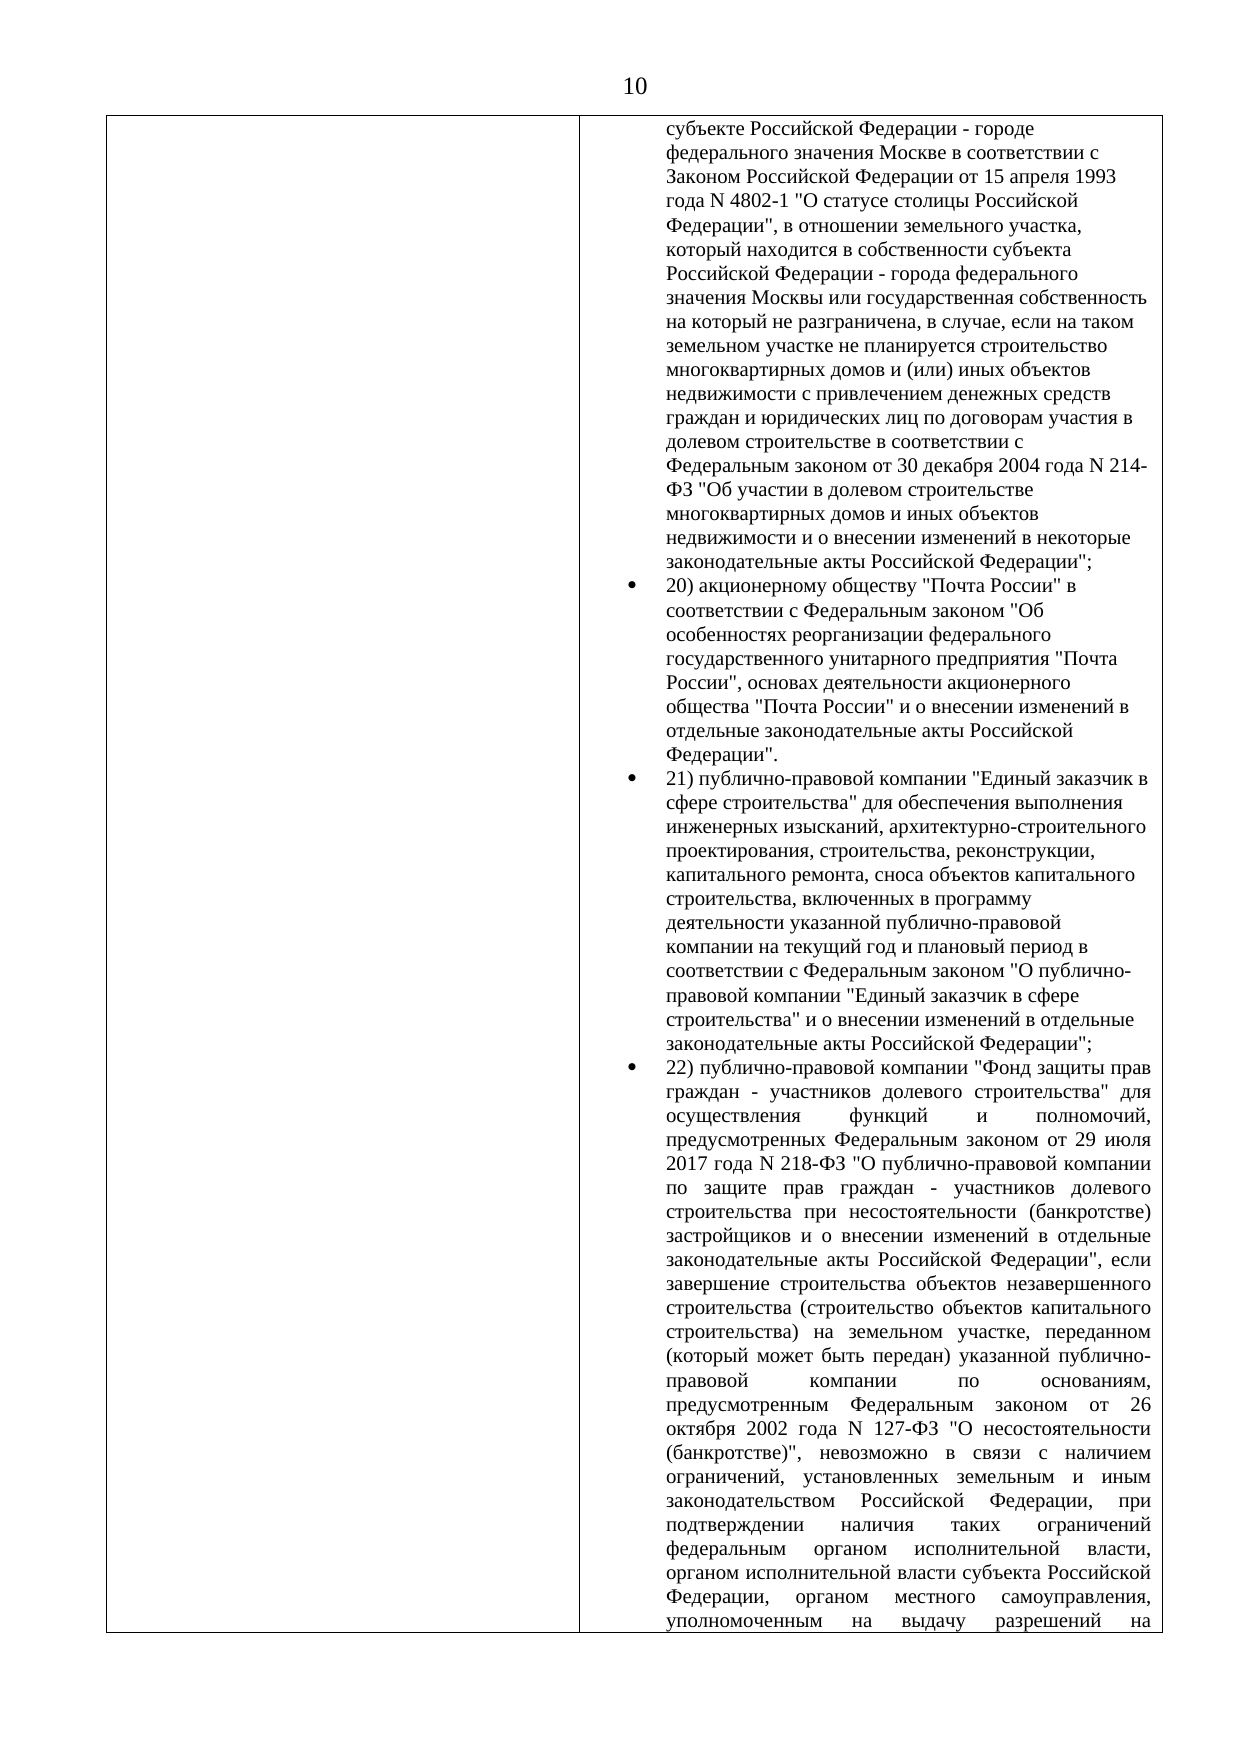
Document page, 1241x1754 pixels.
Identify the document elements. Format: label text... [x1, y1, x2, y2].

table_cell [107, 116, 579, 1632]
table_cell 1) лицам, указанным в пункте 2 статьи 39.9 настоящего Кодекса, на срок до одного года; 2) в виде служебных наделов работникам организаций в случаях, указанных в пункте 2 статьи 24 настоящего Кодекса, на срок трудового договора, заключенного между работником и организацией; 3) религиозным организациям для размещения зданий, сооружений религиозного или благотворительного назначения на срок до десяти лет; 4) религиозным организациям, если на таких земельных участках расположены принадлежащие им на праве безвозмездного пользования здания, сооружения, на срок до прекращения прав на указанные здания, сооружения; 5) лицам, с которыми в соответствии с Федеральным законом от 5 апреля 2013 года N 44-ФЗ "О контрактной системе в сфере закупок товаров, работ, услуг для обеспечения государственных и муниципальных нужд" (далее - Федеральный закон "О контрактной системе в сфере закупок товаров, работ, услуг для обеспечения государственных и муниципальных нужд") заключены гражданско-правовые договоры на строительство или реконструкцию объектов недвижимости, осуществляемые полностью за счет средств федерального бюджета, средств бюджета субъекта Российской Федерации или средств местного бюджета, на срок исполнения этих договоров; 10) гражданам и юридическим лицам для сельскохозяйственного, охотхозяйственного, лесохозяйственного и иного использования, не предусматривающего строительства зданий, сооружений, если такие земельные участки включены в утвержденный в установленном Правительством Российской Федерации порядке перечень земельных участков, предоставленных для нужд обороны и безопасности и временно не используемых для указанных нужд, на срок не более чем пять лет; 11) садоводческим или огородническим некоммерческим товариществам на срок не более чем пять лет; 12) некоммерческим организациям, созданным гражданами, в целях жилищного строительства в случаях и на срок, которые предусмотрены федеральными законами; 13) лицам, относящимся к коренным малочисленным народам Севера, Сибири и Дальнего Востока Российской Федерации, и их общинам в местах традиционного проживания и традиционной хозяйственной деятельности для размещения зданий, сооружений, необходимых в целях сохранения и развития традиционных образа жизни, хозяйственной деятельности и промыслов коренных малочисленных народов Севера, Сибири и Дальнего Востока Российской Федерации, на срок не более чем десять лет; 14) лицам, с которыми в соответствии с Федеральным законом от 29 декабря 2012 года N 275-ФЗ "О государственном оборонном заказе", Федеральным законом "О контрактной системе в сфере закупок товаров, работ, услуг для обеспечения государственных и муниципальных нужд" заключены государственные контракты на выполнение работ, оказание услуг для обеспечения обороны страны и безопасности государства, осуществляемых полностью за счет средств федерального бюджета, если для выполнения этих работ и оказания этих услуг необходимо предоставление земельного участка, на срок исполнения указанного контракта; 15) некоммерческим организациям, предусмотренным законом субъекта Российской Федерации и созданным субъектом Российской Федерации в целях жилищного строительства для обеспечения жилыми помещениями отдельных категорий граждан, определенных федеральным законом, указом Президента Российской Федерации, нормативным правовым актом Правительства Российской Федерации, законом субъекта Российской Федерации, в целях строительства указанных жилых помещений на период осуществления данного строительства; 16) лицу, право безвозмездного пользования которого на земельный участок, находящийся в государственной или муниципальной собственности, прекращено в связи с изъятием земельного участка для государственных или муниципальных нужд, взамен изъятого земельного участка на срок, установленный настоящим пунктом в зависимости от основания возникновения права безвозмездного пользования на изъятый земельный участок; 17) лицу в случае и в порядке, которые предусмотрены Федеральным законом от 24 июля 2008 года N 161-ФЗ "О содействии развитию жилищного строительства"; 19) Московскому фонду реновации жилой застройки, созданному субъектом Российской Федерации - городом федерального значения Москвой в целях реализации решения о реновации жилищного фонда в субъекте Российской Федерации - городе федерального значения Москве в соответствии с Законом Российской Федерации от 15 апреля 1993 года N 4802-1 "О статусе столицы Российской Федерации", в отношении земельного участка, который находится в собственности субъекта Российской Федерации - города федерального значения Москвы или государственная собственность на который не разграничена, в случае, если на таком земельном участке не планируется строительство многоквартирных домов и (или) иных объектов недвижимости с привлечением денежных средств граждан и юридических лиц по договорам участия в долевом строительстве в соответствии с Федеральным законом от 30 декабря 2004 года N 214-ФЗ "Об участии в долевом строительстве многоквартирных домов и иных объектов недвижимости и о внесении изменений в некоторые законодательные акты Российской Федерации"; 20) акционерному обществу "Почта России" в соответствии с Федеральным законом "Об особенностях реорганизации федерального государственного унитарного предприятия "Почта России", основах деятельности акционерного общества "Почта России" и о внесении изменений в отдельные законодательные акты Российской Федерации". 21) публично-правовой компании "Единый заказчик в сфере строительства" для обеспечения выполнения инженерных изысканий, архитектурно-строительного проектирования, строительства, реконструкции, капитального ремонта, сноса объектов капитального строительства, включенных в программу деятельности указанной публично-правовой компании на текущий год и плановый период в соответствии с Федеральным законом "О публично-правовой компании "Единый заказчик в сфере строительства" и о внесении изменений в отдельные законодательные акты Российской Федерации"; 22) публично-правовой компании "Фонд защиты прав граждан - участников долевого строительства" для осуществления функций и полномочий, предусмотренных Федеральным законом от 29 июля 2017 года N 218-ФЗ "О публично-правовой компании по защите прав граждан - участников долевого строительства при несостоятельности (банкротстве) застройщиков и о внесении изменений в отдельные законодательные акты Российской Федерации", если завершение строительства объектов незавершенного строительства (строительство объектов капитального строительства) на земельном участке, переданном (который может быть передан) указанной публично-правовой компании по основаниям, предусмотренным Федеральным законом от 26 октября 2002 года N 127-ФЗ "О несостоятельности (банкротстве)", невозможно в связи с наличием ограничений, установленных земельным и иным законодательством Российской Федерации, при подтверждении наличия таких ограничений федеральным органом исполнительной власти, органом исполнительной власти субъекта Российской Федерации, органом местного самоуправления, уполномоченным на выдачу разрешений на строительство в соответствии с Градостроительным кодексом Российской Федерации. [580, 116, 1162, 1632]
